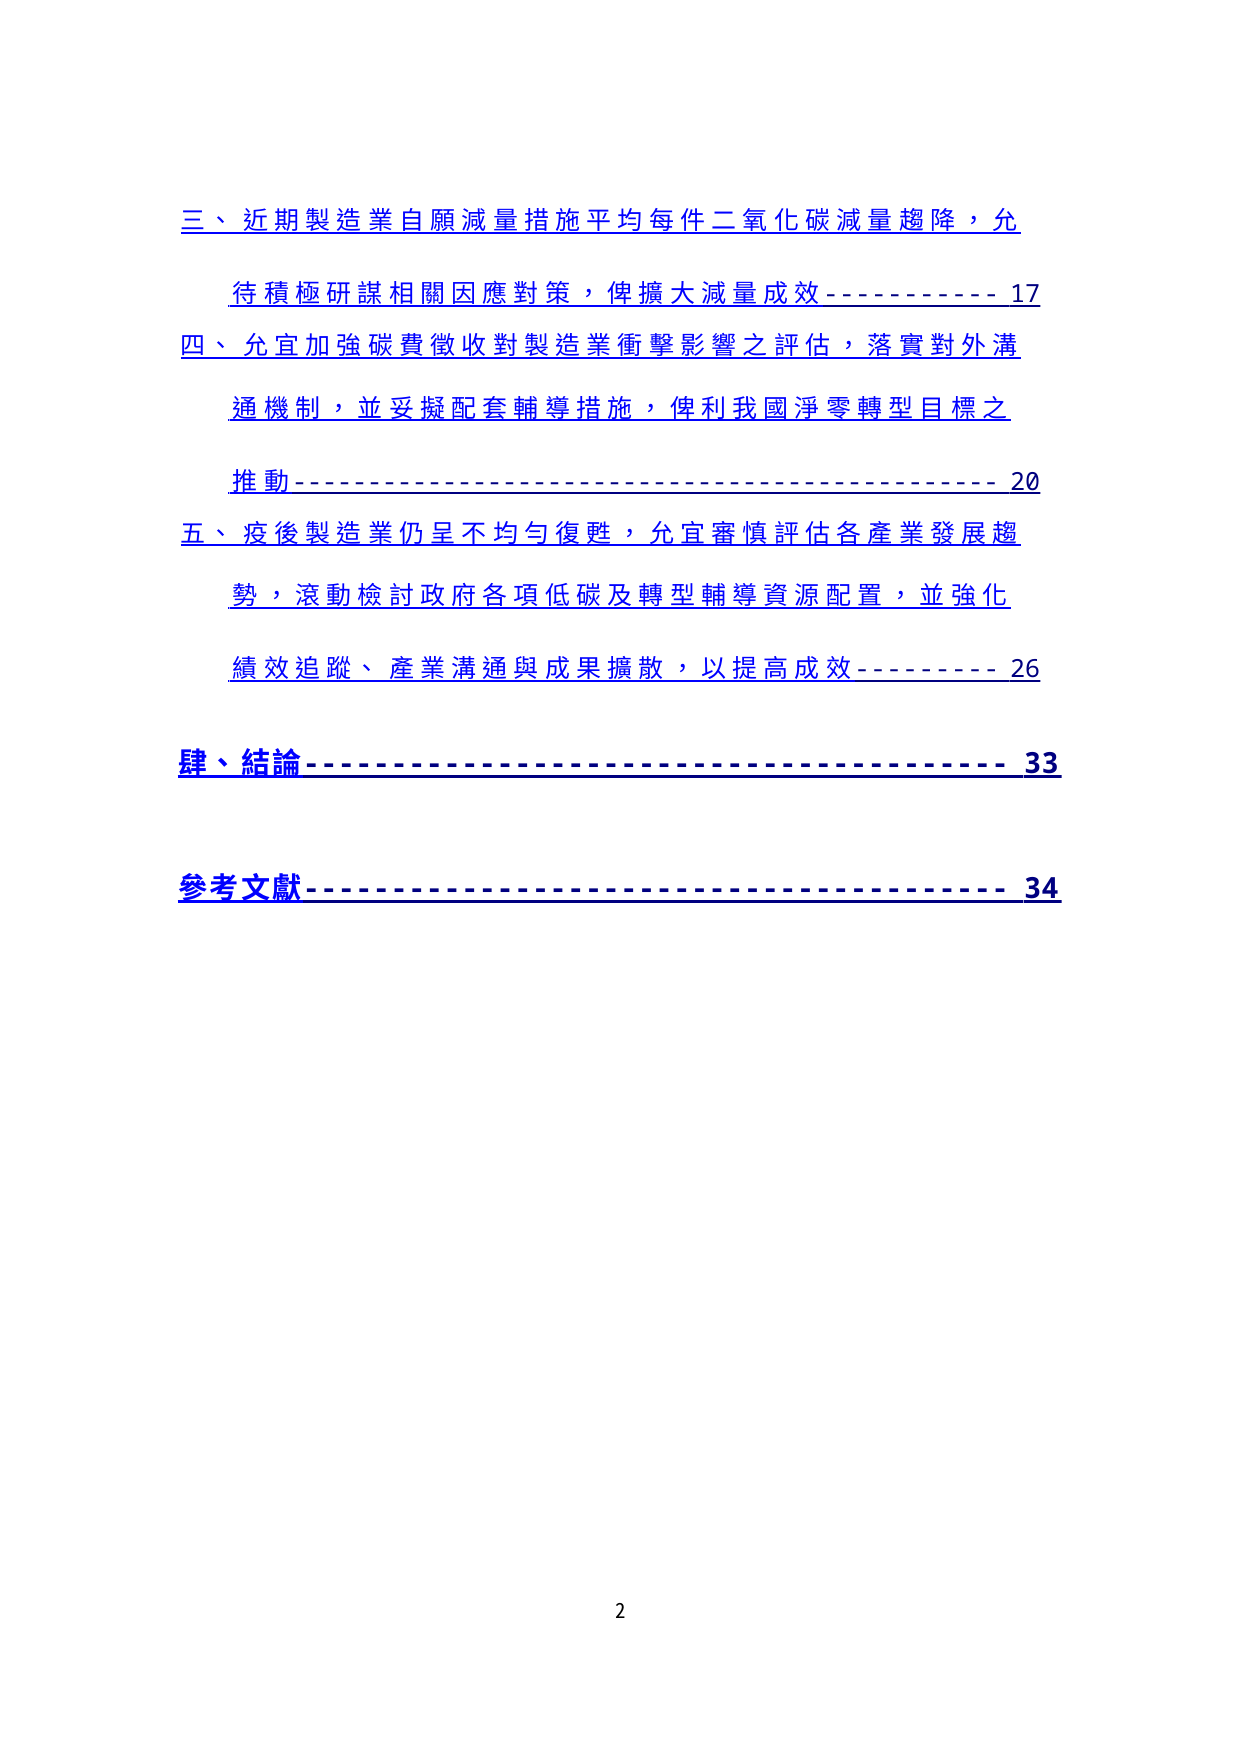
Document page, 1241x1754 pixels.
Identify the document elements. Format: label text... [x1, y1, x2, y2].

text 五、疫後製造業仍呈不均勻復甦，允宜審慎評估各產業發展趨勢，滾動檢討政府各項低碳及轉型輔導資源配置，並強化績效追蹤、產業溝通與成果擴散，以提高成效 26 [177, 490, 1040, 677]
text 參考文獻 34 [177, 802, 1063, 927]
text 肆、結論 33 [177, 677, 1063, 802]
text 四、允宜加強碳費徵收對製造業衝擊影響之評估，落實對外溝通機制，並妥擬配套輔導措施，俾利我國淨零轉型目標之推動 20 [177, 302, 1040, 490]
text 三、近期製造業自願減量措施平均每件二氧化碳減量趨降，允待積極研謀相關因應對策，俾擴大減量成效 17 [177, 177, 1040, 302]
